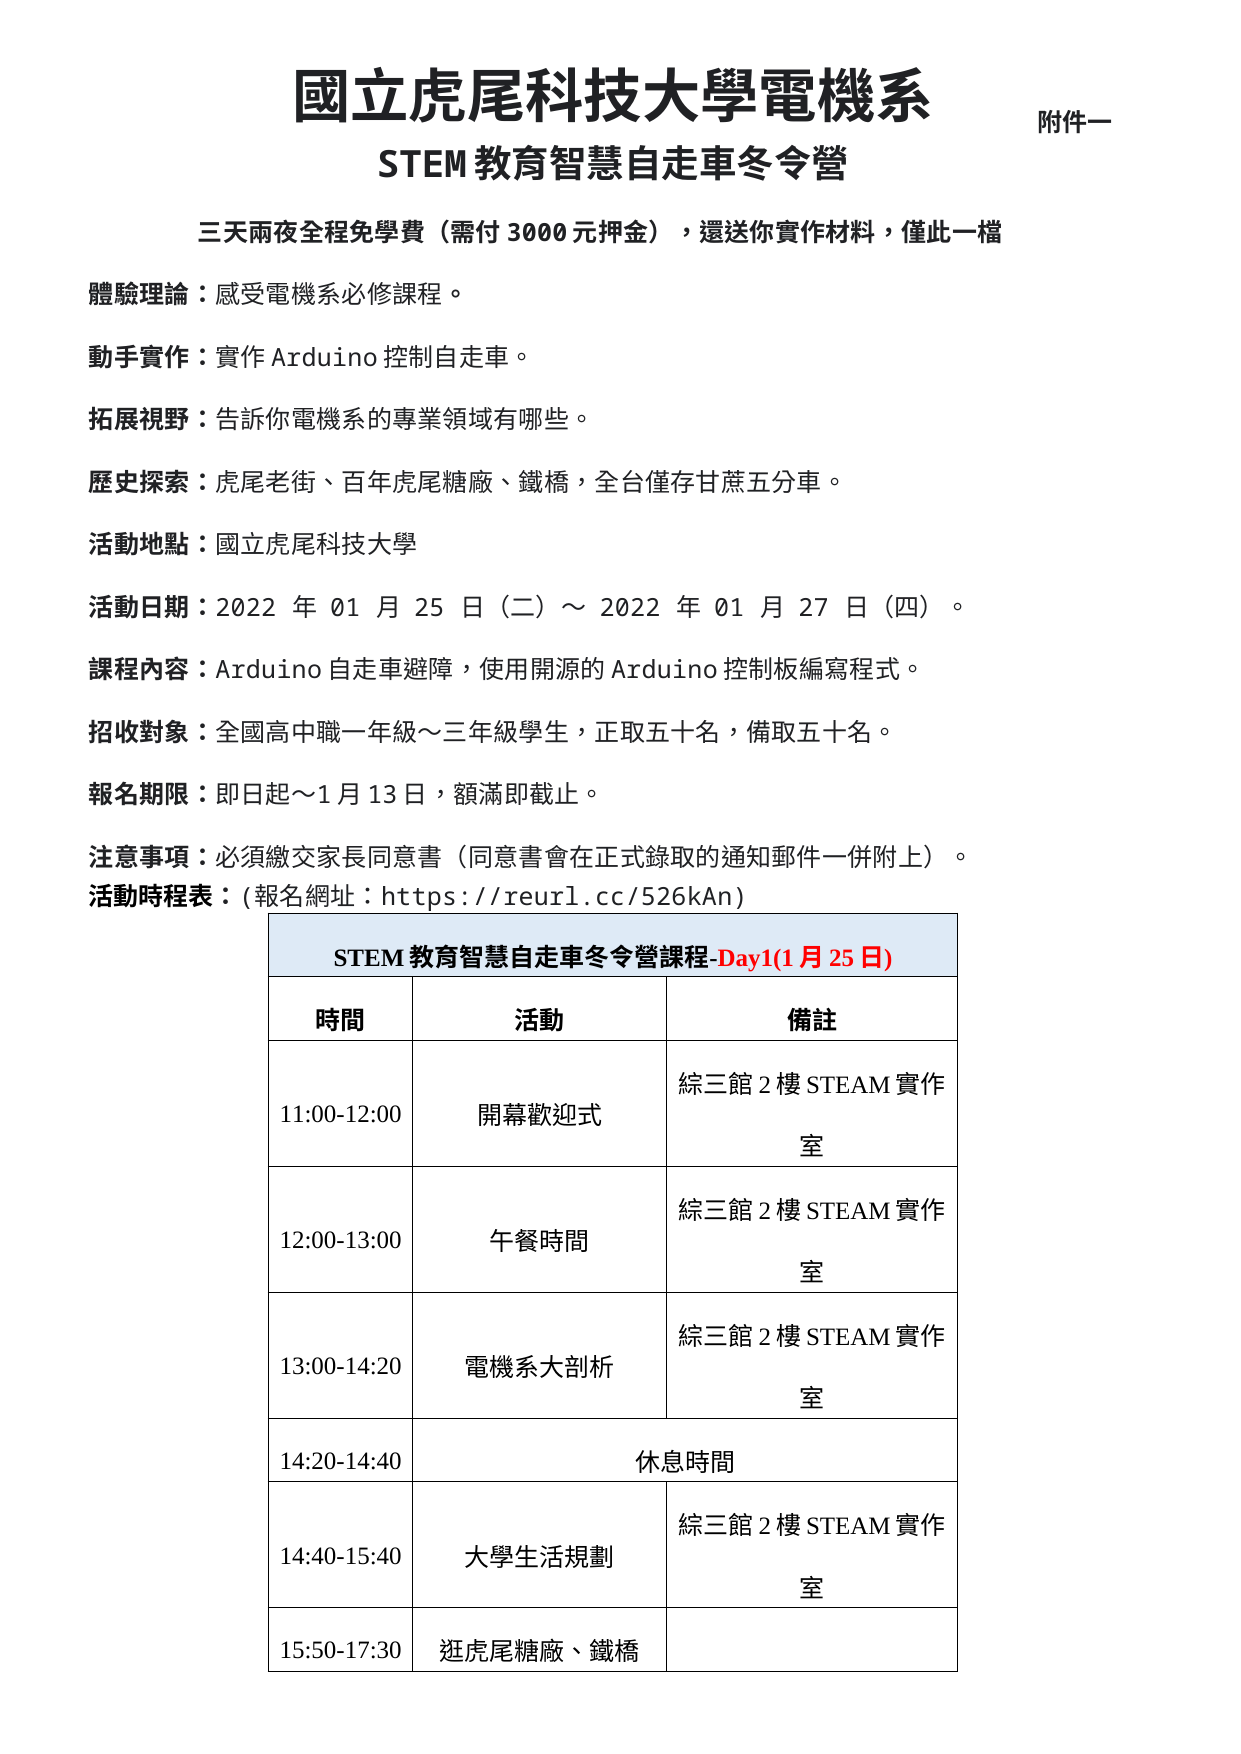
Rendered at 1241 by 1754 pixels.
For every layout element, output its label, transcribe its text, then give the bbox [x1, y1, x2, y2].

table_cell 開幕歡迎式 [413, 1041, 666, 1166]
text 附件一 [1021, 102, 1128, 138]
text 活動時程表：(報名網址：https://reurl.cc/526kAn) [89, 876, 1137, 912]
table_cell [667, 1608, 957, 1671]
table_cell 13:00-14:20 [269, 1293, 412, 1418]
table_cell 逛虎尾糖廠、鐵橋 [413, 1608, 666, 1671]
table_cell 休息時間 [413, 1419, 957, 1481]
table_header STEM教育智慧自走車冬令營課程-Day1(1月25日) [269, 914, 957, 976]
text 國立虎尾科技大學電機系 [89, 50, 1143, 325]
table_cell 綜三館2樓STEAM實作室 [667, 1041, 957, 1166]
table_cell 11:00-12:00 [269, 1041, 412, 1166]
table_cell 大學生活規劃 [413, 1482, 666, 1607]
text STEM教育智慧自走車冬令營 [89, 134, 1006, 189]
table_cell 15:50-17:30 [269, 1608, 412, 1671]
text 體驗理論：感受電機系必修課程。 動手實作：實作Arduino控制自走車。 拓展視野：告訴你電機系的專業領域有哪些。 [89, 251, 1137, 439]
table_cell 綜三館2樓STEAM實作室 [667, 1482, 957, 1607]
table_cell 綜三館2樓STEAM實作室 [667, 1167, 957, 1292]
table_cell 活動 [413, 977, 666, 1039]
table_cell 綜三館2樓STEAM實作室 [667, 1293, 957, 1418]
table_cell 午餐時間 [413, 1167, 666, 1292]
text 歷史探索：虎尾老街、百年虎尾糖廠、鐵橋，全台僅存甘蔗五分車。 活動地點：國立虎尾科技大學 活動日期：2022 年 01 月 25 日（二）～ 2022 年 01 月 27 日（四）。 課程內容：Arduino自走車避障，使用開源的Arduino控制板編寫程式。 招收對象：全國高中職一年級～三年級學生，正取五十名，備取五十名。 報名期限：即日起～1月13日，額滿即截止。 注意事項：必須繳交家長同意書（同意書會在正式錄取的通知郵件一併附上）。 [89, 439, 1137, 876]
table_cell 時間 [269, 977, 412, 1039]
table_cell 14:40-15:40 [269, 1482, 412, 1607]
table_cell 12:00-13:00 [269, 1167, 412, 1292]
table_cell 14:20-14:40 [269, 1419, 412, 1481]
table_cell 備註 [667, 977, 957, 1039]
text 三天兩夜全程免學費（需付3000元押金），還送你實作材料，僅此一檔！ [89, 189, 1006, 251]
table_cell 電機系大剖析 [413, 1293, 666, 1418]
